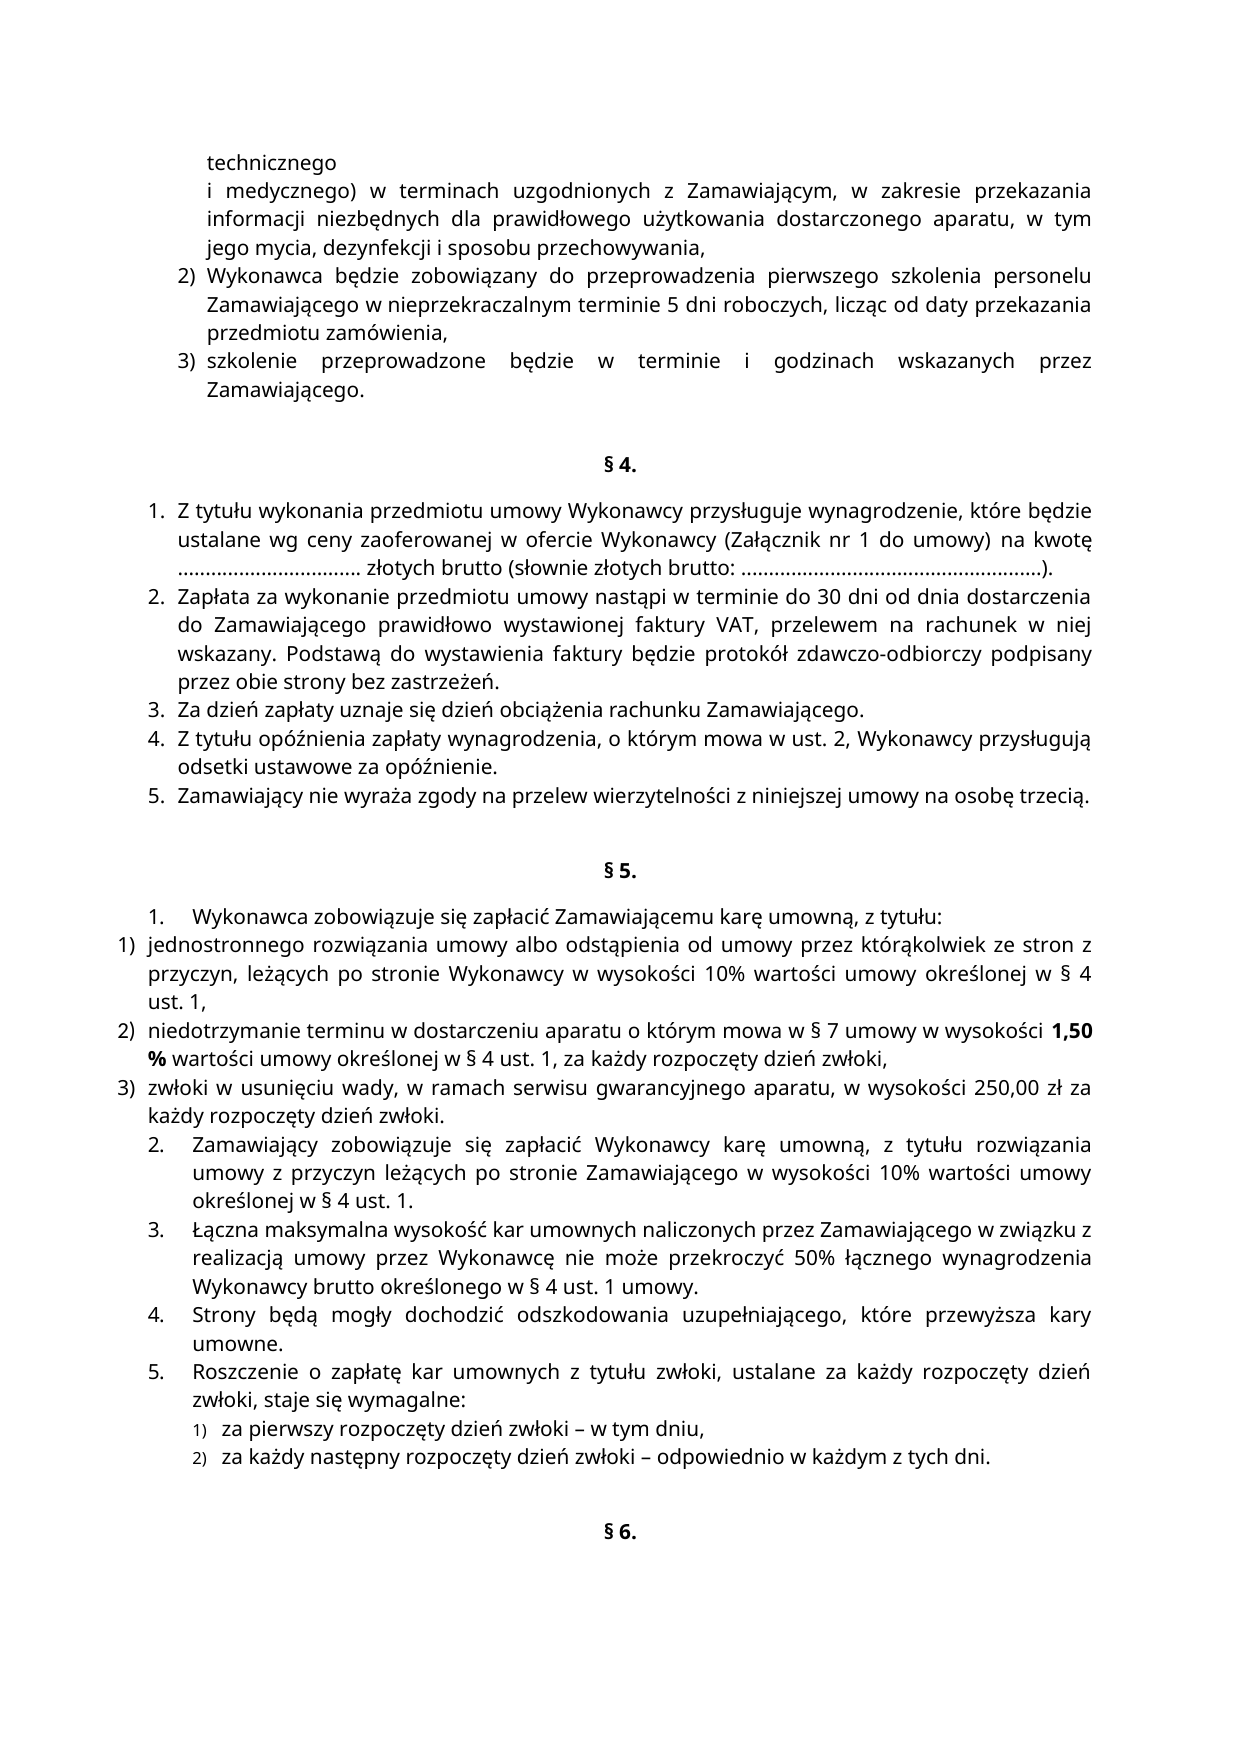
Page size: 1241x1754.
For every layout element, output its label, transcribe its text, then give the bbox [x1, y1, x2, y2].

text § 5. [148, 856, 1093, 884]
list Z tytułu opóźnienia zapłaty wynagrodzenia, o którym mowa w ust. 2, Wykonawcy przysługują odsetki ustawowe za opóźnienie. [148, 724, 1093, 781]
list Zamawiający zobowiązuje się zapłacić Wykonawcy karę umowną, z tytułu rozwiązania umowy z przyczyn leżących po stronie Zamawiającego w wysokości 10% wartości umowy określonej w § 4 ust. 1. [148, 1130, 1093, 1215]
list Wykonawca będzie zobowiązany do przeprowadzenia pierwszego szkolenia personelu Zamawiającego w nieprzekraczalnym terminie 5 dni roboczych, licząc od daty przekazania przedmiotu zamówienia, [177, 261, 1093, 347]
list Łączna maksymalna wysokość kar umownych naliczonych przez Zamawiającego w związku z realizacją umowy przez Wykonawcę nie może przekroczyć 50% łącznego wynagrodzenia Wykonawcy brutto określonego w § 4 ust. 1 umowy. [148, 1215, 1093, 1300]
list Zamawiający nie wyraża zgody na przelew wierzytelności z niniejszej umowy na osobę trzecią. [148, 781, 1093, 809]
list Z tytułu wykonania przedmiotu umowy Wykonawcy przysługuje wynagrodzenie, które będzie ustalane wg ceny zaoferowanej w ofercie Wykonawcy (Załącznik nr 1 do umowy) na kwotę ................................. złotych brutto (słownie złotych brutto: ......................................................). [148, 496, 1093, 582]
list za pierwszy rozpoczęty dzień zwłoki – w tym dniu, [192, 1414, 1093, 1442]
list Strony będą mogły dochodzić odszkodowania uzupełniającego, które przewyższa kary umowne. [148, 1300, 1093, 1357]
list technicznego i medycznego) w terminach uzgodnionych z Zamawiającym, w zakresie przekazania informacji niezbędnych dla prawidłowego użytkowania dostarczonego aparatu, w tym jego mycia, dezynfekcji i sposobu przechowywania, [177, 148, 1093, 261]
list Za dzień zapłaty uznaje się dzień obciążenia rachunku Zamawiającego. [148, 696, 1093, 724]
list szkolenie przeprowadzone będzie w terminie i godzinach wskazanych przez Zamawiającego. [177, 347, 1093, 403]
text § 4. [148, 450, 1093, 478]
list Zapłata za wykonanie przedmiotu umowy nastąpi w terminie do 30 dni od dnia dostarczenia do Zamawiającego prawidłowo wystawionej faktury VAT, przelewem na rachunek w niej wskazany. Podstawą do wystawienia faktury będzie protokół zdawczo-odbiorczy podpisany przez obie strony bez zastrzeżeń. [148, 582, 1093, 696]
list za każdy następny rozpoczęty dzień zwłoki – odpowiednio w każdym z tych dni. [192, 1442, 1093, 1471]
list Wykonawca zobowiązuje się zapłacić Zamawiającemu karę umowną, z tytułu: [148, 902, 1093, 931]
text § 6. [148, 1517, 1093, 1546]
list zwłoki w usunięciu wady, w ramach serwisu gwarancyjnego aparatu, w wysokości 250,00 zł za każdy rozpoczęty dzień zwłoki. [117, 1073, 1093, 1130]
list niedotrzymanie terminu w dostarczeniu aparatu o którym mowa w § 7 umowy w wysokości 1,50 % wartości umowy określonej w § 4 ust. 1, za każdy rozpoczęty dzień zwłoki, [117, 1016, 1093, 1073]
list jednostronnego rozwiązania umowy albo odstąpienia od umowy przez którąkolwiek ze stron z przyczyn, leżących po stronie Wykonawcy w wysokości 10% wartości umowy określonej w § 4 ust. 1, [117, 931, 1093, 1016]
list Roszczenie o zapłatę kar umownych z tytułu zwłoki, ustalane za każdy rozpoczęty dzień zwłoki, staje się wymagalne: [148, 1357, 1093, 1414]
